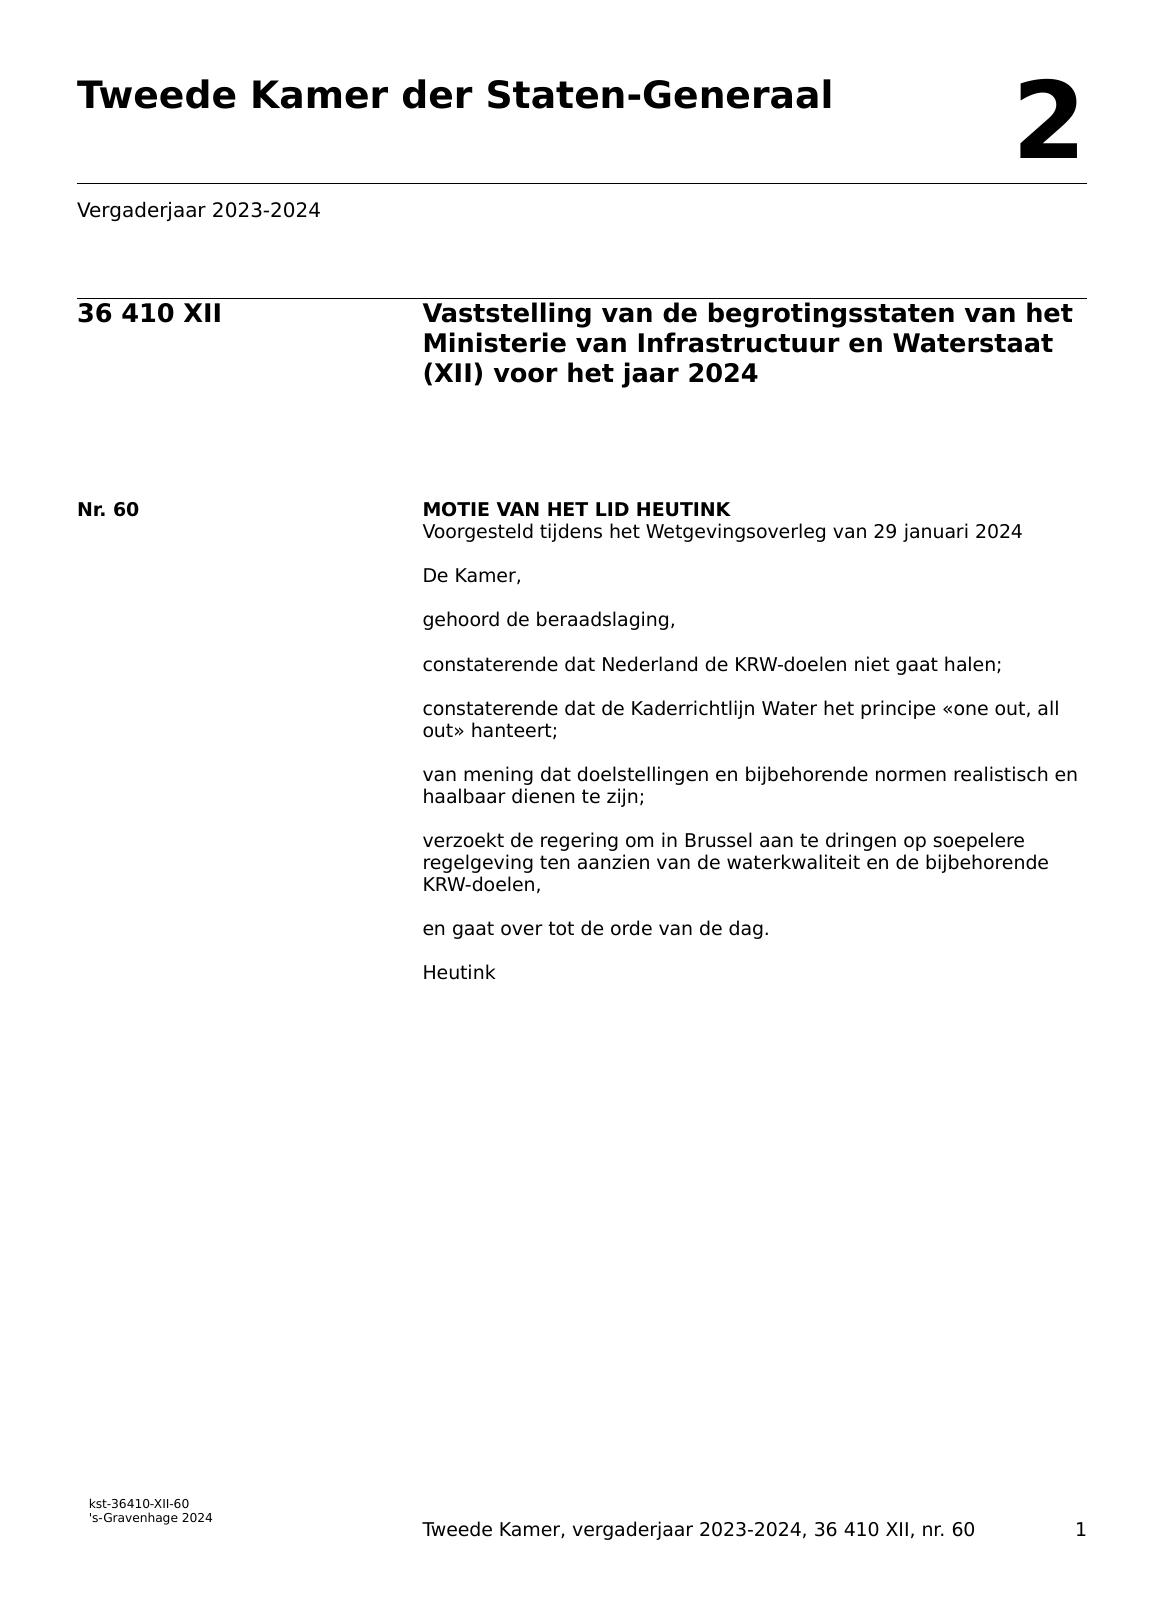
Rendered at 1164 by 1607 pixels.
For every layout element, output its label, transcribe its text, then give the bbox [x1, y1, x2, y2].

table_header 2 [886, 59, 1087, 183]
text 's-Gravenhage 2024 [88, 1511, 323, 1525]
subtitle 36 410 XII Vaststelling van de begrotingsstaten van het Ministerie van Infrastructuur en Waterstaat (XII) voor het jaar 2024 [77, 299, 1087, 388]
table_header Tweede Kamer der Staten-Generaal [77, 59, 886, 183]
text Voorgesteld tijdens het Wetgevingsoverleg van 29 januari 2024 [422, 521, 1087, 543]
text van mening dat doelstellingen en bijbehorende normen realistisch en haalbaar dienen te zijn; [422, 764, 1087, 808]
text constaterende dat de Kaderrichtlijn Water het principe «one out, all out» hanteert; [422, 698, 1087, 742]
table_cell Vergaderjaar 2023-2024 [77, 184, 1087, 298]
text Heutink [422, 962, 1087, 984]
text kst-36410-XII-60 [88, 1497, 323, 1511]
text en gaat over tot de orde van de dag. [422, 918, 1087, 940]
text gehoord de beraadslaging, [422, 609, 1087, 631]
subtitle Nr. 60 MOTIE VAN HET LID HEUTINK [77, 499, 1087, 521]
text De Kamer, [422, 565, 1087, 587]
text constaterende dat Nederland de KRW-doelen niet gaat halen; [422, 653, 1087, 676]
text verzoekt de regering om in Brussel aan te dringen op soepelere regelgeving ten aanzien van de waterkwaliteit en de bijbehorende KRW-doelen, [422, 830, 1087, 896]
